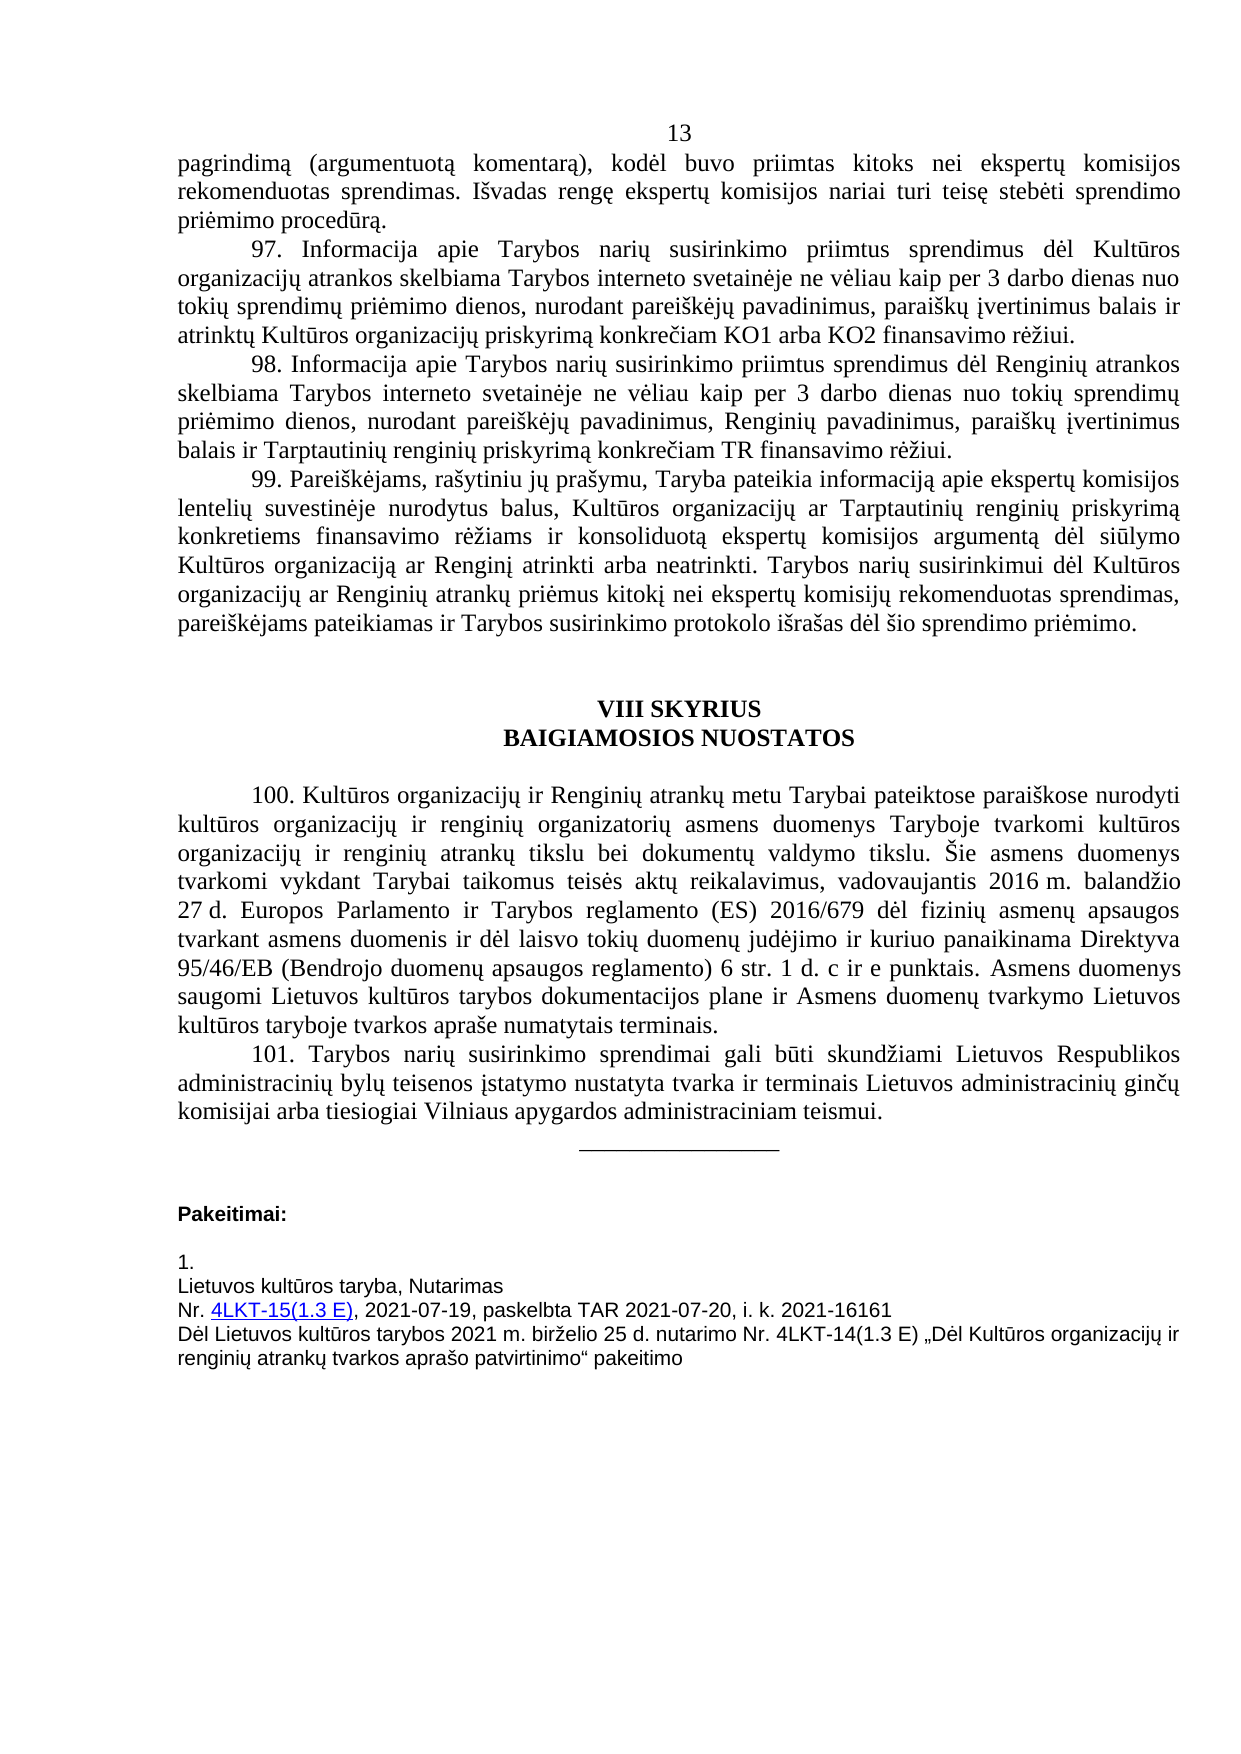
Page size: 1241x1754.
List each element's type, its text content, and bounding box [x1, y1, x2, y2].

text 1. [177, 1250, 1181, 1274]
text Dėl Lietuvos kultūros tarybos 2021 m. birželio 25 d. nutarimo Nr. 4LKT-14(1.3 E) „Dėl Kultūros organizacijų ir renginių atrankų tvarkos aprašo patvirtinimo“ pakeitimo [177, 1322, 1181, 1369]
text 101. Tarybos narių susirinkimo sprendimai gali būti skundžiami Lietuvos Respublikos administracinių bylų teisenos įstatymo nustatyta tvarka ir terminais Lietuvos administracinių ginčų komisijai arba tiesiogiai Vilniaus apygardos administraciniam teismui. [177, 1039, 1181, 1125]
text 97. Informacija apie Tarybos narių susirinkimo priimtus sprendimus dėl Kultūros organizacijų atrankos skelbiama Tarybos interneto svetainėje ne vėliau kaip per 3 darbo dienas nuo tokių sprendimų priėmimo dienos, nurodant pareiškėjų pavadinimus, paraiškų įvertinimus balais ir atrinktų Kultūros organizacijų priskyrimą konkrečiam KO1 arba KO2 finansavimo rėžiui. [177, 234, 1181, 349]
text Nr. 4LKT-15(1.3 E), 2021-07-19, paskelbta TAR 2021-07-20, i. k. 2021-16161 [177, 1298, 1181, 1322]
text 99. Pareiškėjams, rašytiniu jų prašymu, Taryba pateikia informaciją apie ekspertų komisijos lentelių suvestinėje nurodytus balus, Kultūros organizacijų ar Tarptautinių renginių priskyrimą konkretiems finansavimo rėžiams ir konsoliduotą ekspertų komisijos argumentą dėl siūlymo Kultūros organizaciją ar Renginį atrinkti arba neatrinkti. Tarybos narių susirinkimui dėl Kultūros organizacijų ar Renginių atrankų priėmus kitokį nei ekspertų komisijų rekomenduotas sprendimas, pareiškėjams pateikiamas ir Tarybos susirinkimo protokolo išrašas dėl šio sprendimo priėmimo. [177, 464, 1181, 636]
text Lietuvos kultūros taryba, Nutarimas [177, 1274, 1181, 1298]
text Pakeitimai: [177, 1202, 1181, 1226]
text 100. Kultūros organizacijų ir Renginių atrankų metu Tarybai pateiktose paraiškose nurodyti kultūros organizacijų ir renginių organizatorių asmens duomenys Taryboje tvarkomi kultūros organizacijų ir renginių atrankų tikslu bei dokumentų valdymo tikslu. Šie asmens duomenys tvarkomi vykdant Tarybai taikomus teisės aktų reikalavimus, vadovaujantis 2016 m. balandžio 27 d. Europos Parlamento ir Tarybos reglamento (ES) 2016/679 dėl fizinių asmenų apsaugos tvarkant asmens duomenis ir dėl laisvo tokių duomenų judėjimo ir kuriuo panaikinama Direktyva 95/46/EB (Bendrojo duomenų apsaugos reglamento) 6 str. 1 d. c ir e punktais. Asmens duomenys saugomi Lietuvos kultūros tarybos dokumentacijos plane ir Asmens duomenų tvarkymo Lietuvos kultūros taryboje tvarkos apraše numatytais terminais. [177, 780, 1181, 1039]
text BAIGIAMOSIOS NUOSTATOS [177, 723, 1181, 751]
text ________________ [177, 1125, 1181, 1154]
text VIII SKYRIUS [177, 694, 1181, 723]
text pagrindimą (argumentuotą komentarą), kodėl buvo priimtas kitoks nei ekspertų komisijos rekomenduotas sprendimas. Išvadas rengę ekspertų komisijos nariai turi teisę stebėti sprendimo priėmimo procedūrą. [177, 148, 1181, 234]
text 98. Informacija apie Tarybos narių susirinkimo priimtus sprendimus dėl Renginių atrankos skelbiama Tarybos interneto svetainėje ne vėliau kaip per 3 darbo dienas nuo tokių sprendimų priėmimo dienos, nurodant pareiškėjų pavadinimus, Renginių pavadinimus, paraiškų įvertinimus balais ir Tarptautinių renginių priskyrimą konkrečiam TR finansavimo rėžiui. [177, 349, 1181, 464]
